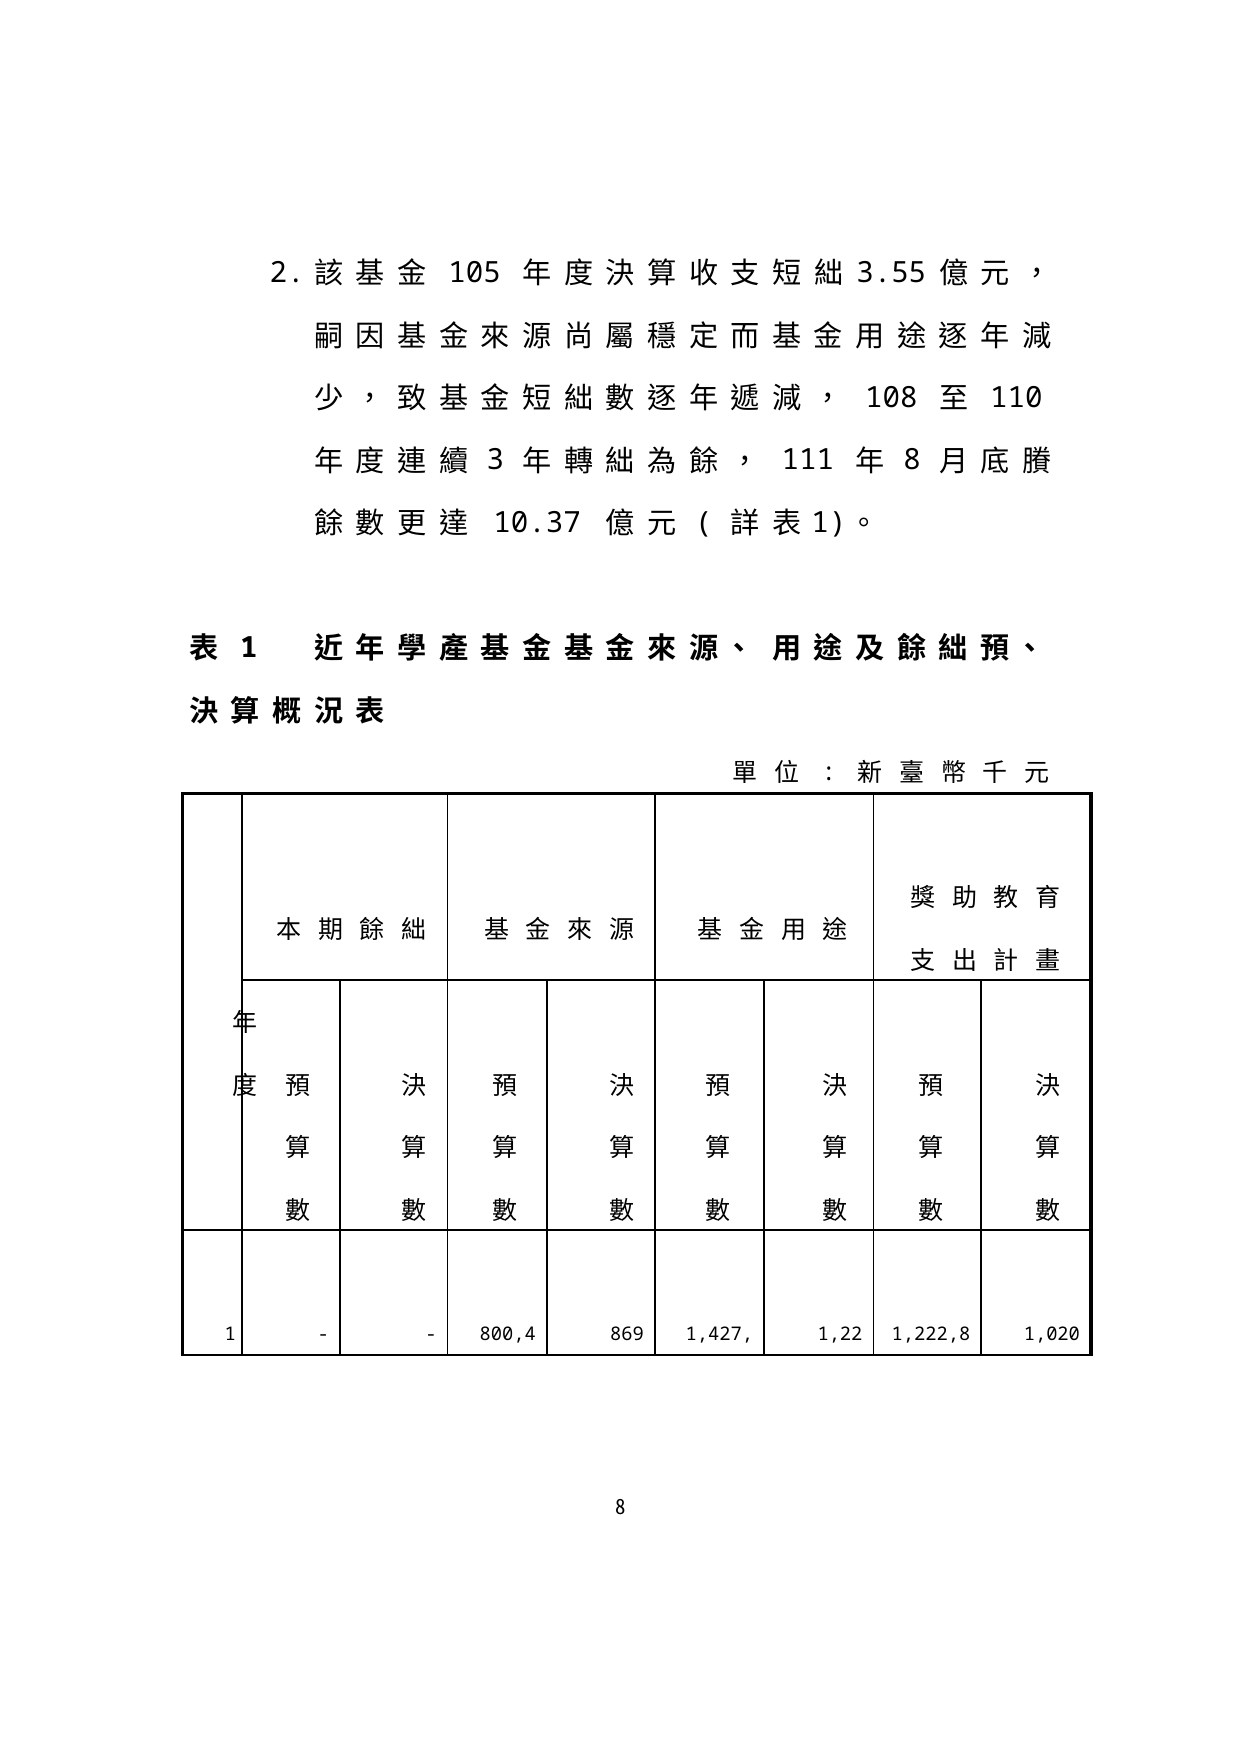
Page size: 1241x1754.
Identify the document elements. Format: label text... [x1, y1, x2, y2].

table_cell 預算數 [448, 981, 546, 1229]
table_cell 決算數 [982, 981, 1089, 1229]
table_cell 1,222,8 [874, 1231, 980, 1354]
text 單位:新臺幣千元 [183, 729, 1058, 792]
text 2.該基金105年度決算收支短絀3.55億元，嗣因基金來源尚屬穩定而基金用途逐年減少，致基金短絀數逐年遞減，108至110年度連續3年轉絀為餘，111年8月底賸餘數更達10.37億元(詳表1)。 [261, 229, 1058, 542]
table_cell 預算數 [874, 981, 980, 1229]
table_cell 決算數 [341, 981, 447, 1229]
table_cell 1 [184, 1231, 241, 1354]
table_cell 決算數 [765, 981, 873, 1229]
table_cell 預算數 [243, 981, 339, 1229]
table_cell 預算數 [656, 981, 763, 1229]
table_cell [341, 1231, 447, 1354]
table_header 獎助教育 支出計畫 [874, 795, 1089, 979]
table_cell 1,22 [765, 1231, 873, 1354]
table_cell 869 [548, 1231, 654, 1354]
table_header 年度 [184, 795, 241, 1229]
table_header 本期餘絀 [243, 795, 447, 979]
table_cell 1,427, [656, 1231, 763, 1354]
table_cell 1,020 [982, 1231, 1089, 1354]
table_cell 800,4 [448, 1231, 546, 1354]
table_header 基金來源 [448, 795, 654, 979]
table_header 基金用途 [656, 795, 873, 979]
text 表1 近年學產基金基金來源、用途及餘絀預、決算概況表 [183, 604, 1058, 729]
table_cell [243, 1231, 339, 1354]
table_cell 決算數 [548, 981, 654, 1229]
